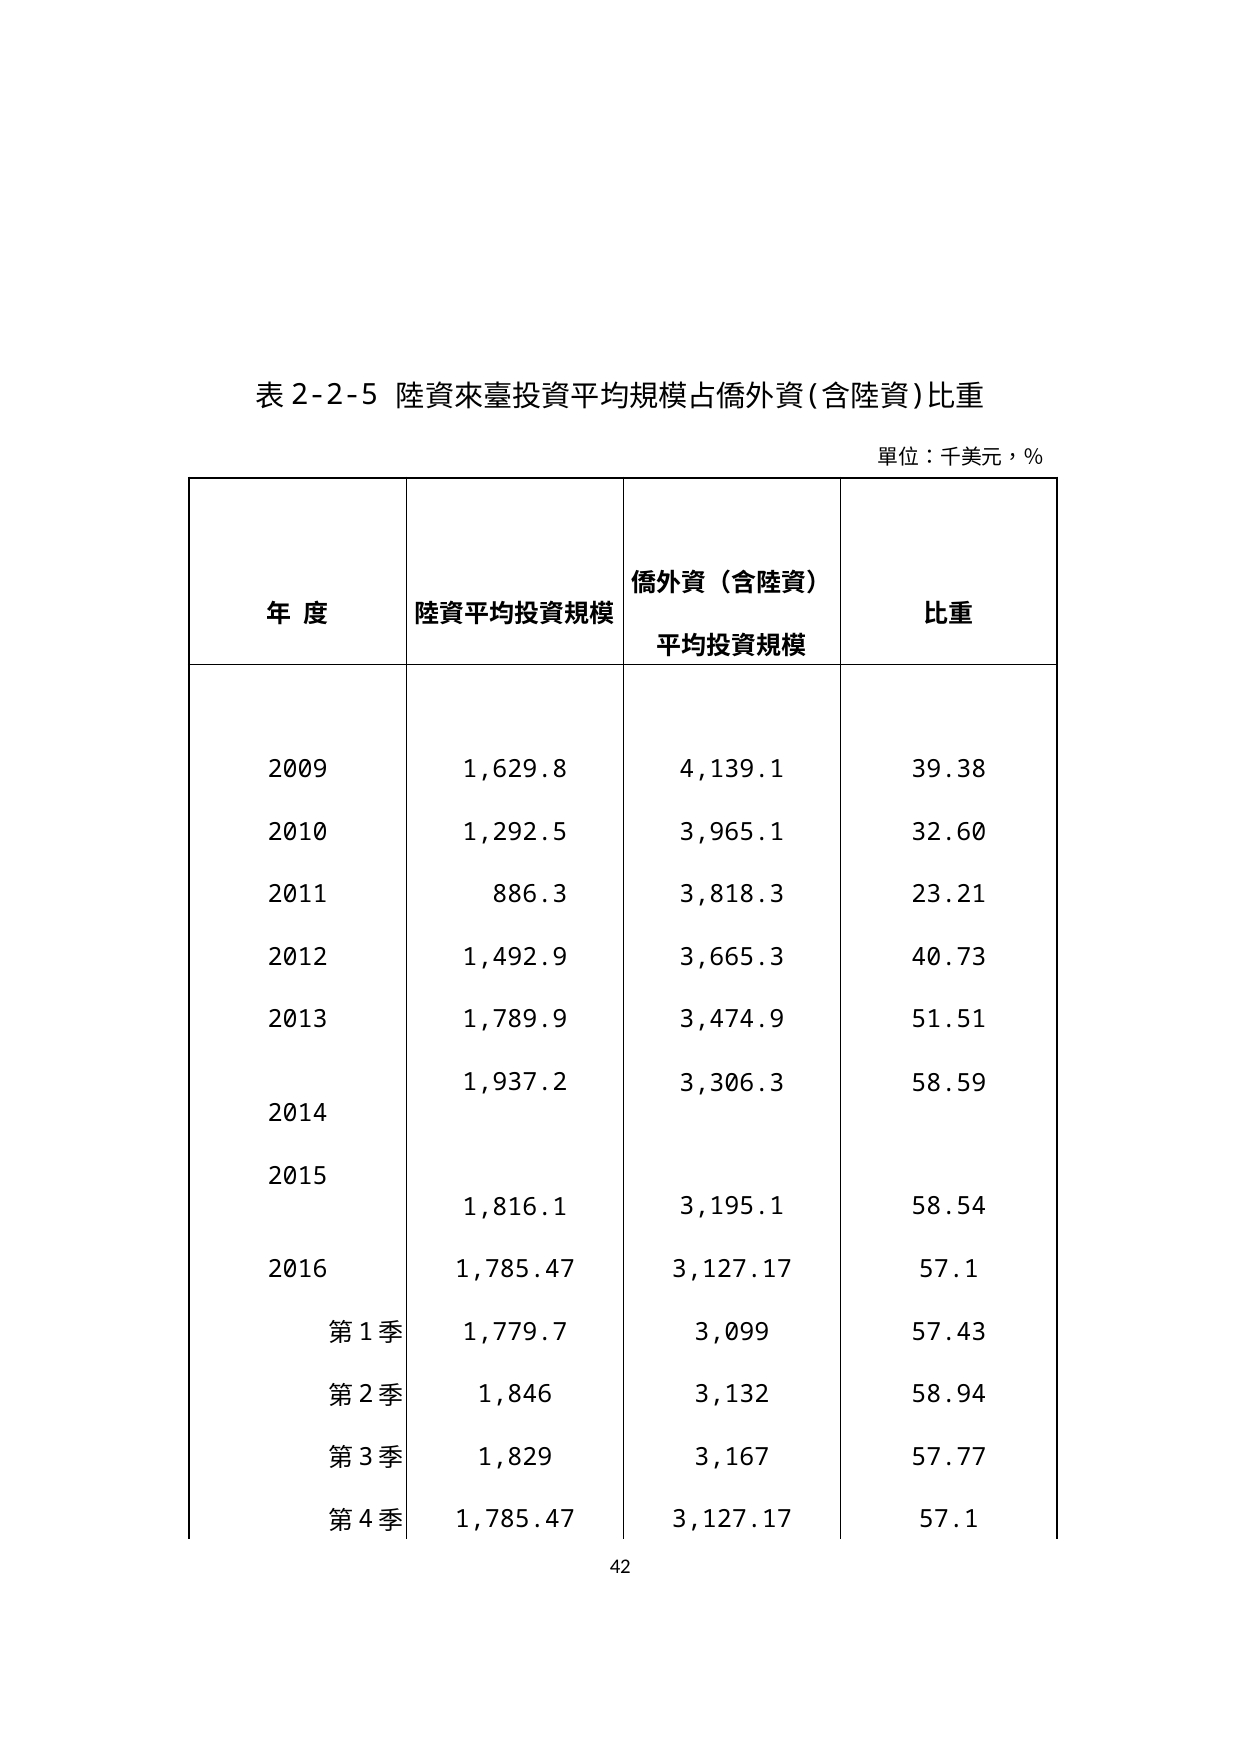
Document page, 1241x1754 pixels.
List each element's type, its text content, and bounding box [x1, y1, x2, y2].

table_cell 3,965.1 [624, 789, 840, 852]
table_cell 2010 [190, 789, 406, 852]
table_cell 23.21 [841, 852, 1056, 914]
table_cell 2009 [190, 665, 406, 789]
table_header 比重 [841, 479, 1056, 664]
table_cell 4,139.1 [624, 665, 840, 789]
table_cell 40.73 [841, 914, 1056, 977]
table_cell 2013 [190, 977, 406, 1039]
table_cell 1,492.9 [407, 914, 623, 977]
table_cell 2016 第1季 第2季 第3季 第4季 [190, 1226, 406, 1539]
table_cell 57.1 57.43 58.94 57.77 57.1 [841, 1226, 1056, 1539]
table_cell 3,127.17 3,099 3,132 3,167 3,127.17 [624, 1226, 840, 1539]
table_cell 1,629.8 [407, 665, 623, 789]
table_cell 1,789.9 [407, 977, 623, 1039]
table_cell 1,937.2 1,816.1 [407, 1039, 623, 1226]
table_cell 32.60 [841, 789, 1056, 852]
table_cell 1,292.5 [407, 789, 623, 852]
table_cell 3,818.3 [624, 852, 840, 914]
table_cell 3,474.9 [624, 977, 840, 1039]
text 單位：千美元，％ [187, 414, 1044, 477]
table_cell 3,306.3 3,195.1 [624, 1039, 840, 1226]
table_header 僑外資（含陸資） 平均投資規模 [624, 479, 840, 664]
table_cell 1,785.47 1,779.7 1,846 1,829 1,785.47 [407, 1226, 623, 1539]
table_cell 886.3 [407, 852, 623, 914]
table_header 年 度 [190, 479, 406, 664]
table_cell 2014 2015 [190, 1039, 406, 1226]
table_header 陸資平均投資規模 [407, 479, 623, 664]
table_cell 51.51 [841, 977, 1056, 1039]
table_cell 58.59 58.54 [841, 1039, 1056, 1226]
table_cell 2012 [190, 914, 406, 977]
table_cell 3,665.3 [624, 914, 840, 977]
text 表2-2-5 陸資來臺投資平均規模占僑外資(含陸資)比重 [162, 352, 1078, 414]
table_cell 39.38 [841, 665, 1056, 789]
table_cell 2011 [190, 852, 406, 914]
